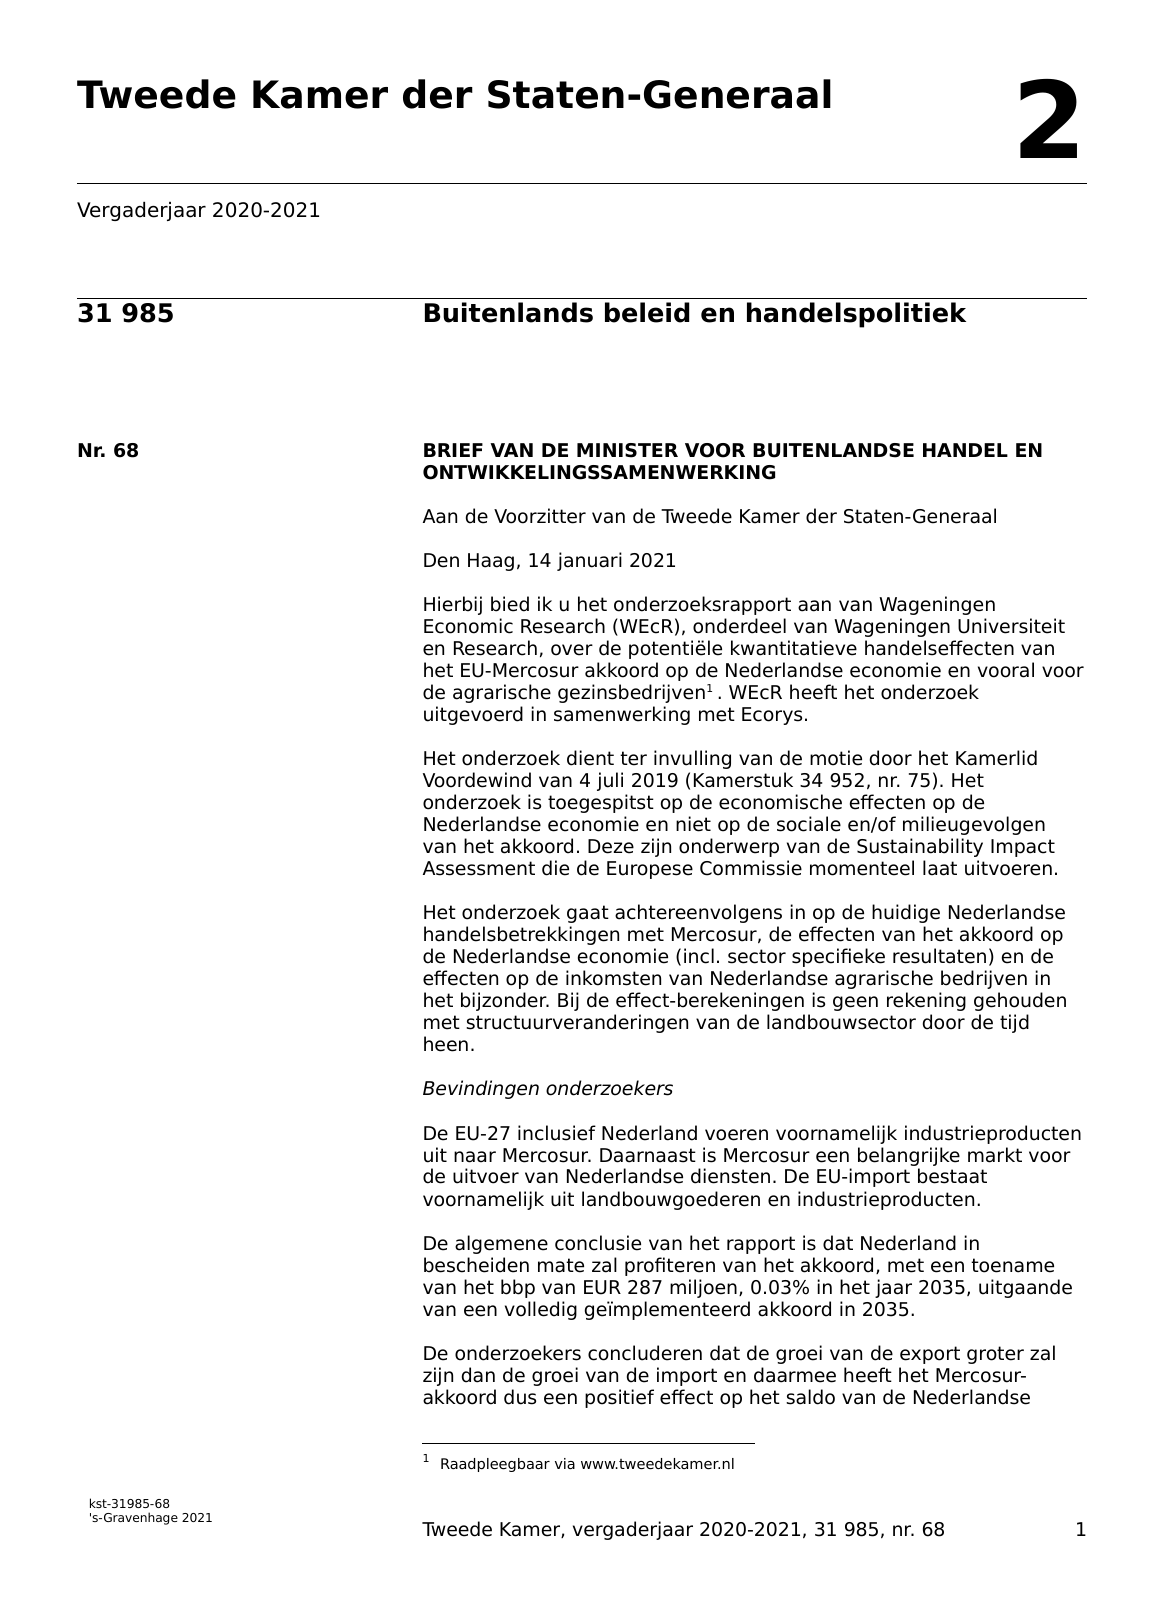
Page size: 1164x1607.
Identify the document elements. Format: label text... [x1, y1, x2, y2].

text Aan de Voorzitter van de Tweede Kamer der Staten-Generaal [422, 506, 1087, 528]
text kst-31985-68 [88, 1497, 323, 1511]
text 's-Gravenhage 2021 [88, 1511, 323, 1525]
subtitle Bevindingen onderzoekers [422, 1078, 1087, 1100]
table_cell Vergaderjaar 2020-2021 [77, 184, 1087, 298]
subtitle Nr. 68 BRIEF VAN DE MINISTER VOOR BUITENLANDSE HANDEL EN ONTWIKKELINGSSAMENWERKING [77, 440, 1087, 484]
text Hierbij bied ik u het onderzoeksrapport aan van Wageningen Economic Research (WEcR), onderdeel van Wageningen Universiteit en Research, over de potentiële kwantitatieve handelseffecten van het EU-Mercosur akkoord op de Nederlandse economie en vooral voor de agrarische gezinsbedrijven. WEcR heeft het onderzoek uitgevoerd in samenwerking met Ecorys. [422, 594, 1087, 726]
text Raadpleegbaar via www.tweedekamer.nl [422, 1452, 1087, 1474]
text Het onderzoek dient ter invulling van de motie door het Kamerlid Voordewind van 4 juli 2019 (Kamerstuk 34 952, nr. 75). Het onderzoek is toegespitst op de economische effecten op de Nederlandse economie en niet op de sociale en/of milieugevolgen van het akkoord. Deze zijn onderwerp van de Sustainability Impact Assessment die de Europese Commissie momenteel laat uitvoeren. [422, 748, 1087, 880]
text Het onderzoek gaat achtereenvolgens in op de huidige Nederlandse handelsbetrekkingen met Mercosur, de effecten van het akkoord op de Nederlandse economie (incl. sector specifieke resultaten) en de effecten op de inkomsten van Nederlandse agrarische bedrijven in het bijzonder. Bij de effect-berekeningen is geen rekening gehouden met structuurveranderingen van de landbouwsector door de tijd heen. [422, 902, 1087, 1056]
text Den Haag, 14 januari 2021 [422, 550, 1087, 572]
table_header 2 [886, 59, 1087, 183]
text De EU-27 inclusief Nederland voeren voornamelijk industrieproducten uit naar Mercosur. Daarnaast is Mercosur een belangrijke markt voor de uitvoer van Nederlandse diensten. De EU-import bestaat voornamelijk uit landbouwgoederen en industrieproducten. [422, 1122, 1087, 1210]
table_header Tweede Kamer der Staten-Generaal [77, 59, 886, 183]
text De algemene conclusie van het rapport is dat Nederland in bescheiden mate zal profiteren van het akkoord, met een toename van het bbp van EUR 287 miljoen, 0.03% in het jaar 2035, uitgaande van een volledig geïmplementeerd akkoord in 2035. [422, 1233, 1087, 1321]
text De onderzoekers concluderen dat de groei van de export groter zal zijn dan de groei van de import en daarmee heeft het Mercosur-akkoord dus een positief effect op het saldo van de Nederlandse [422, 1343, 1087, 1409]
subtitle 31 985 Buitenlands beleid en handelspolitiek [77, 299, 1087, 329]
